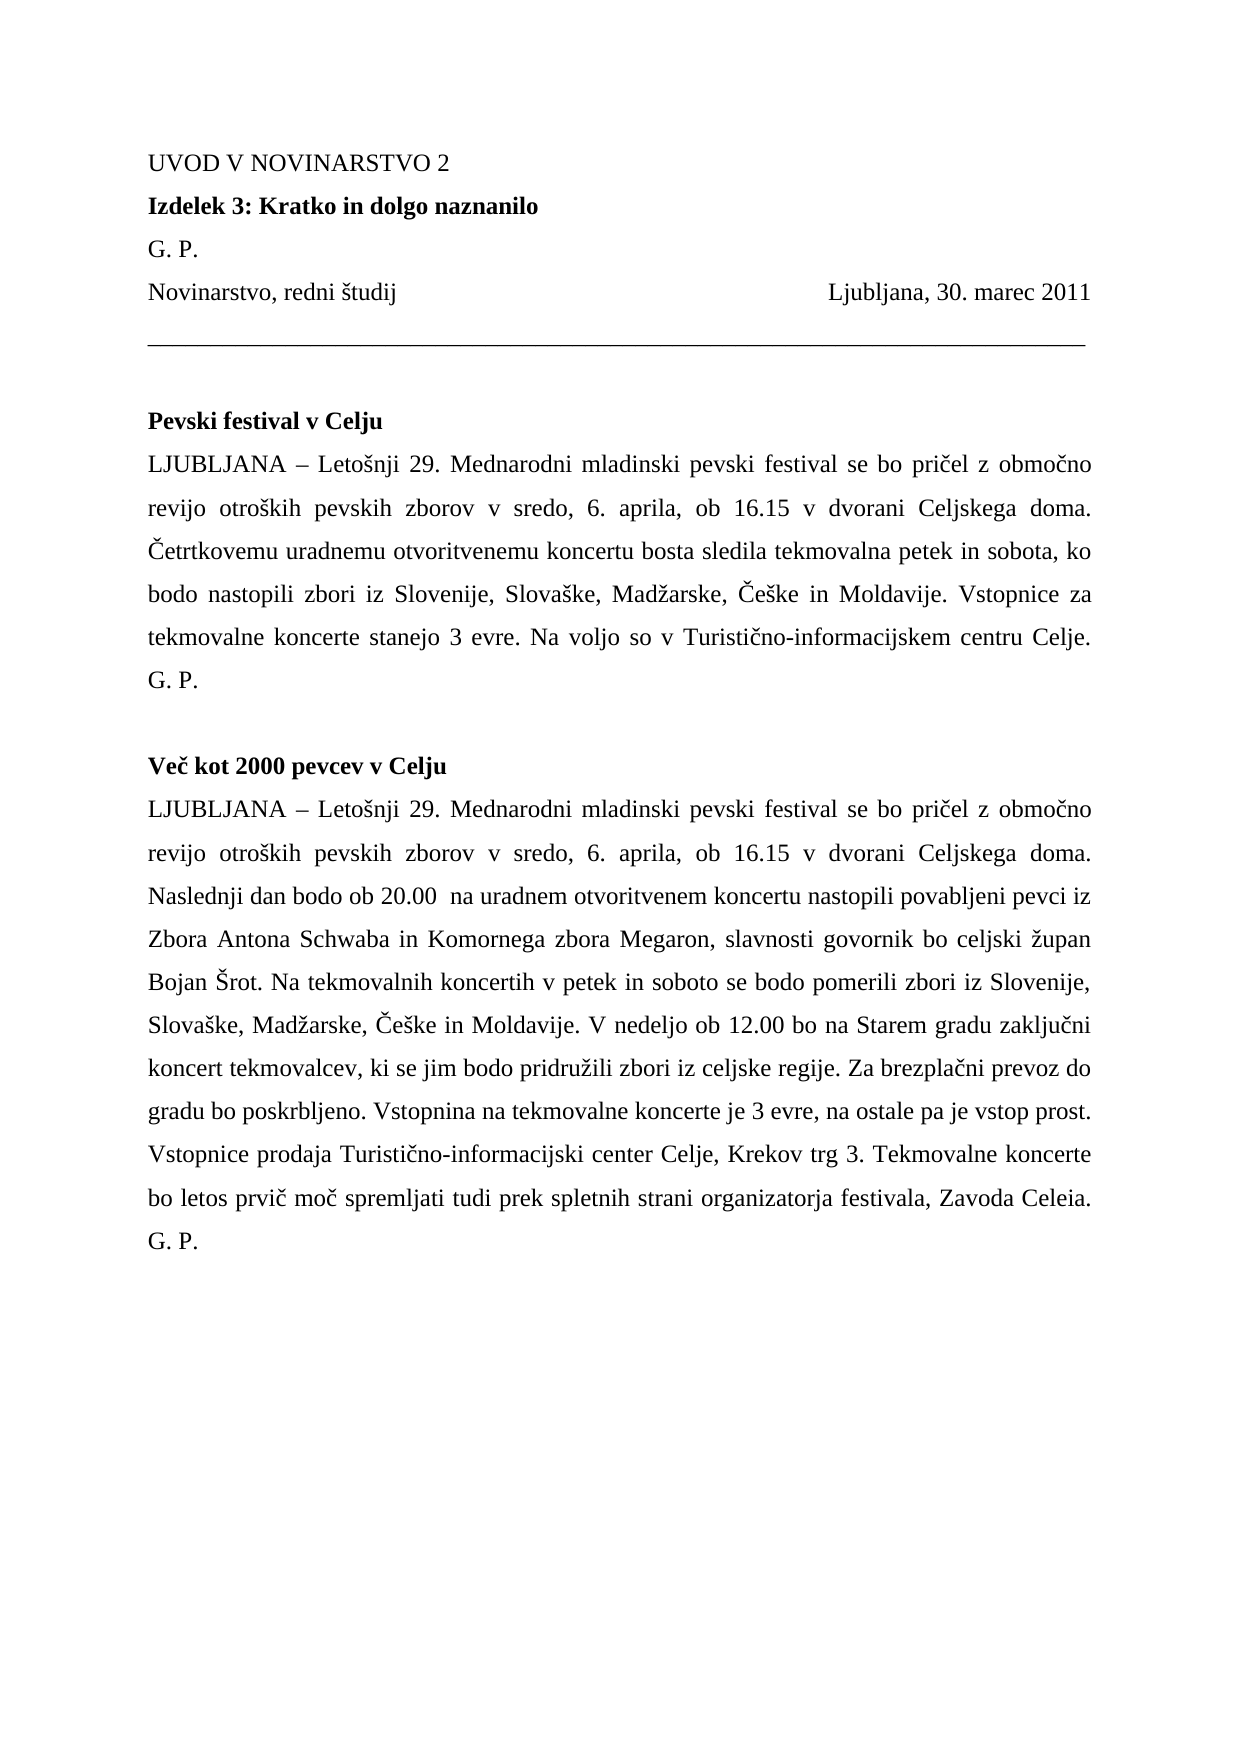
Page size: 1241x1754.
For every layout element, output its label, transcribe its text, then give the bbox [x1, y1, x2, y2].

text LJUBLJANA – Letošnji 29. Mednarodni mladinski pevski festival se bo pričel z območno revijo otroških pevskih zborov v sredo, 6. aprila, ob 16.15 v dvorani Celjskega doma. Četrtkovemu uradnemu otvoritvenemu koncertu bosta sledila tekmovalna petek in sobota, ko bodo nastopili zbori iz Slovenije, Slovaške, Madžarske, Češke in Moldavije. Vstopnice za tekmovalne koncerte stanejo 3 evre. Na voljo so v Turistično-informacijskem centru Celje. G. P. [148, 449, 1093, 694]
text Več kot 2000 pevcev v Celju [148, 751, 1093, 780]
text Pevski festival v Celju [148, 406, 1093, 435]
text UVOD V NOVINARSTVO 2 [148, 148, 1093, 176]
text G. P. [148, 234, 1093, 263]
text Izdelek 3: Kratko in dolgo naznanilo [148, 191, 1093, 219]
text Novinarstvo, redni študij Ljubljana, 30. marec 2011 ___________________________________________________________________________ [148, 277, 1093, 349]
text LJUBLJANA – Letošnji 29. Mednarodni mladinski pevski festival se bo pričel z območno revijo otroških pevskih zborov v sredo, 6. aprila, ob 16.15 v dvorani Celjskega doma. Naslednji dan bodo ob 20.00 na uradnem otvoritvenem koncertu nastopili povabljeni pevci iz Zbora Antona Schwaba in Komornega zbora Megaron, slavnosti govornik bo celjski župan Bojan Šrot. Na tekmovalnih koncertih v petek in soboto se bodo pomerili zbori iz Slovenije, Slovaške, Madžarske, Češke in Moldavije. V nedeljo ob 12.00 bo na Starem gradu zaključni koncert tekmovalcev, ki se jim bodo pridružili zbori iz celjske regije. Za brezplačni prevoz do gradu bo poskrbljeno. Vstopnina na tekmovalne koncerte je 3 evre, na ostale pa je vstop prost. Vstopnice prodaja Turistično-informacijski center Celje, Krekov trg 3. Tekmovalne koncerte bo letos prvič moč spremljati tudi prek spletnih strani organizatorja festivala, Zavoda Celeia. G. P. [148, 794, 1093, 1254]
